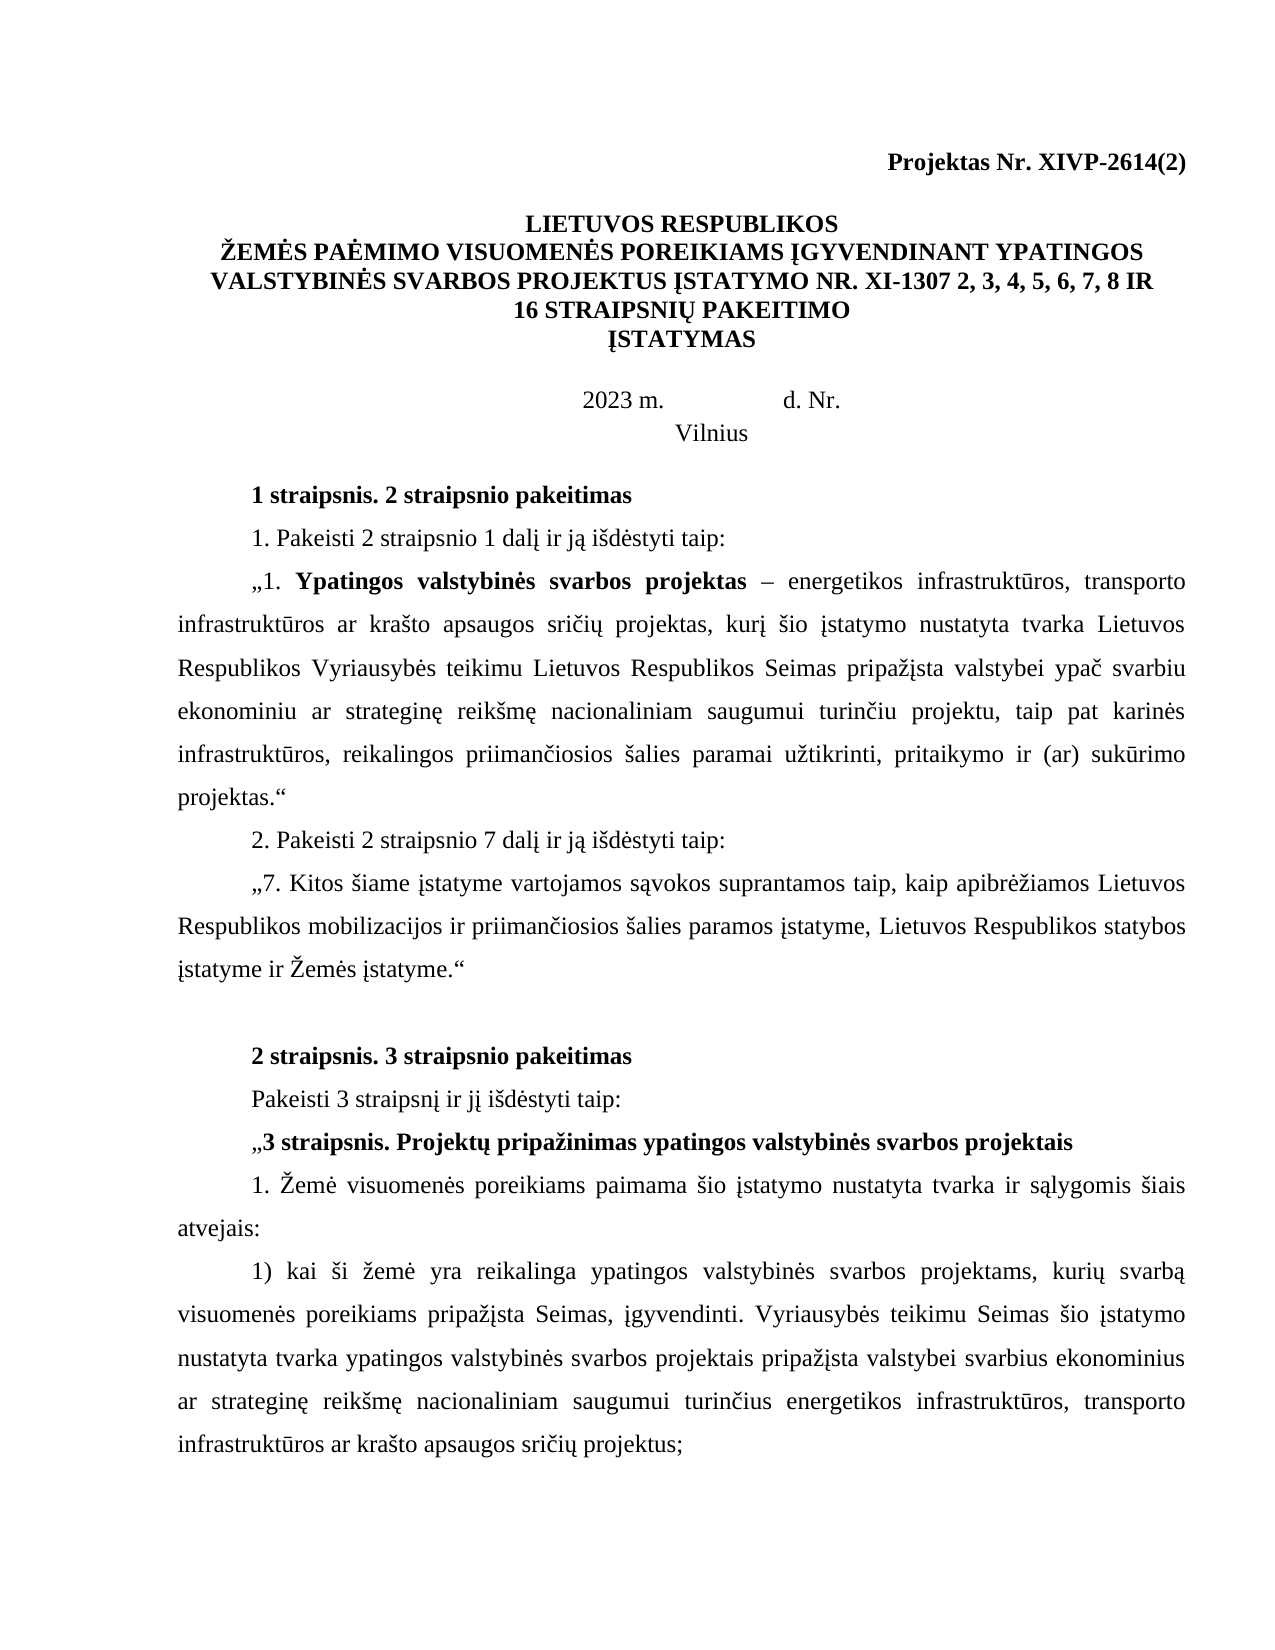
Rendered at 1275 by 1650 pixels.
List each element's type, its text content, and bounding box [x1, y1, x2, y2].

text „7. Kitos šiame įstatyme vartojamos sąvokos suprantamos taip, kaip apibrėžiamos Lietuvos Respublikos mobilizacijos ir priimančiosios šalies paramos įstatyme, Lietuvos Respublikos statybos įstatyme ir Žemės įstatyme.“ [177, 868, 1186, 983]
text 2 straipsnis. 3 straipsnio pakeitimas [177, 1041, 1186, 1069]
text Vilnius [177, 418, 1186, 447]
text ŽEMĖS PAĖMIMO VISUOMENĖS POREIKIAMS ĮGYVENDINANT YPATINGOS VALSTYBINĖS SVARBOS PROJEKTUS Įstatymo NR. XI-1307 2, 3, 4, 5, 6, 7, 8 IR 16 STRAIPSNIŲ PAKEITIMO [177, 237, 1186, 324]
text Projektas Nr. XIVP-2614(2) [177, 147, 1186, 176]
text 2023 m. d. Nr. [177, 385, 1186, 414]
text 2. Pakeisti 2 straipsnio 7 dalį ir ją išdėstyti taip: [177, 825, 1186, 854]
text 1. Žemė visuomenės poreikiams paimama šio įstatymo nustatyta tvarka ir sąlygomis šiais atvejais: [177, 1170, 1186, 1242]
text ĮSTATYMAS [177, 324, 1186, 352]
text 1. Pakeisti 2 straipsnio 1 dalį ir ją išdėstyti taip: [177, 523, 1186, 552]
text „1. Ypatingos valstybinės svarbos projektas – energetikos infrastruktūros, transporto infrastruktūros ar krašto apsaugos sričių projektas, kurį šio įstatymo nustatyta tvarka Lietuvos Respublikos Vyriausybės teikimu Lietuvos Respublikos Seimas pripažįsta valstybei ypač svarbiu ekonominiu ar strateginę reikšmę nacionaliniam saugumui turinčiu projektu, taip pat karinės infrastruktūros, reikalingos priimančiosios šalies paramai užtikrinti, pritaikymo ir (ar) sukūrimo projektas.“ [177, 566, 1186, 811]
text LIETUVOS RESPUBLIKOS [177, 209, 1186, 237]
text Pakeisti 3 straipsnį ir jį išdėstyti taip: [177, 1084, 1186, 1113]
text 1 straipsnis. 2 straipsnio pakeitimas [177, 480, 1186, 509]
text 1) kai ši žemė yra reikalinga ypatingos valstybinės svarbos projektams, kurių svarbą visuomenės poreikiams pripažįsta Seimas, įgyvendinti. Vyriausybės teikimu Seimas šio įstatymo nustatyta tvarka ypatingos valstybinės svarbos projektais pripažįsta valstybei svarbius ekonominius ar strateginę reikšmę nacionaliniam saugumui turinčius energetikos infrastruktūros, transporto infrastruktūros ar krašto apsaugos sričių projektus; [177, 1256, 1186, 1458]
text „3 straipsnis. Projektų pripažinimas ypatingos valstybinės svarbos projektais [177, 1127, 1186, 1156]
